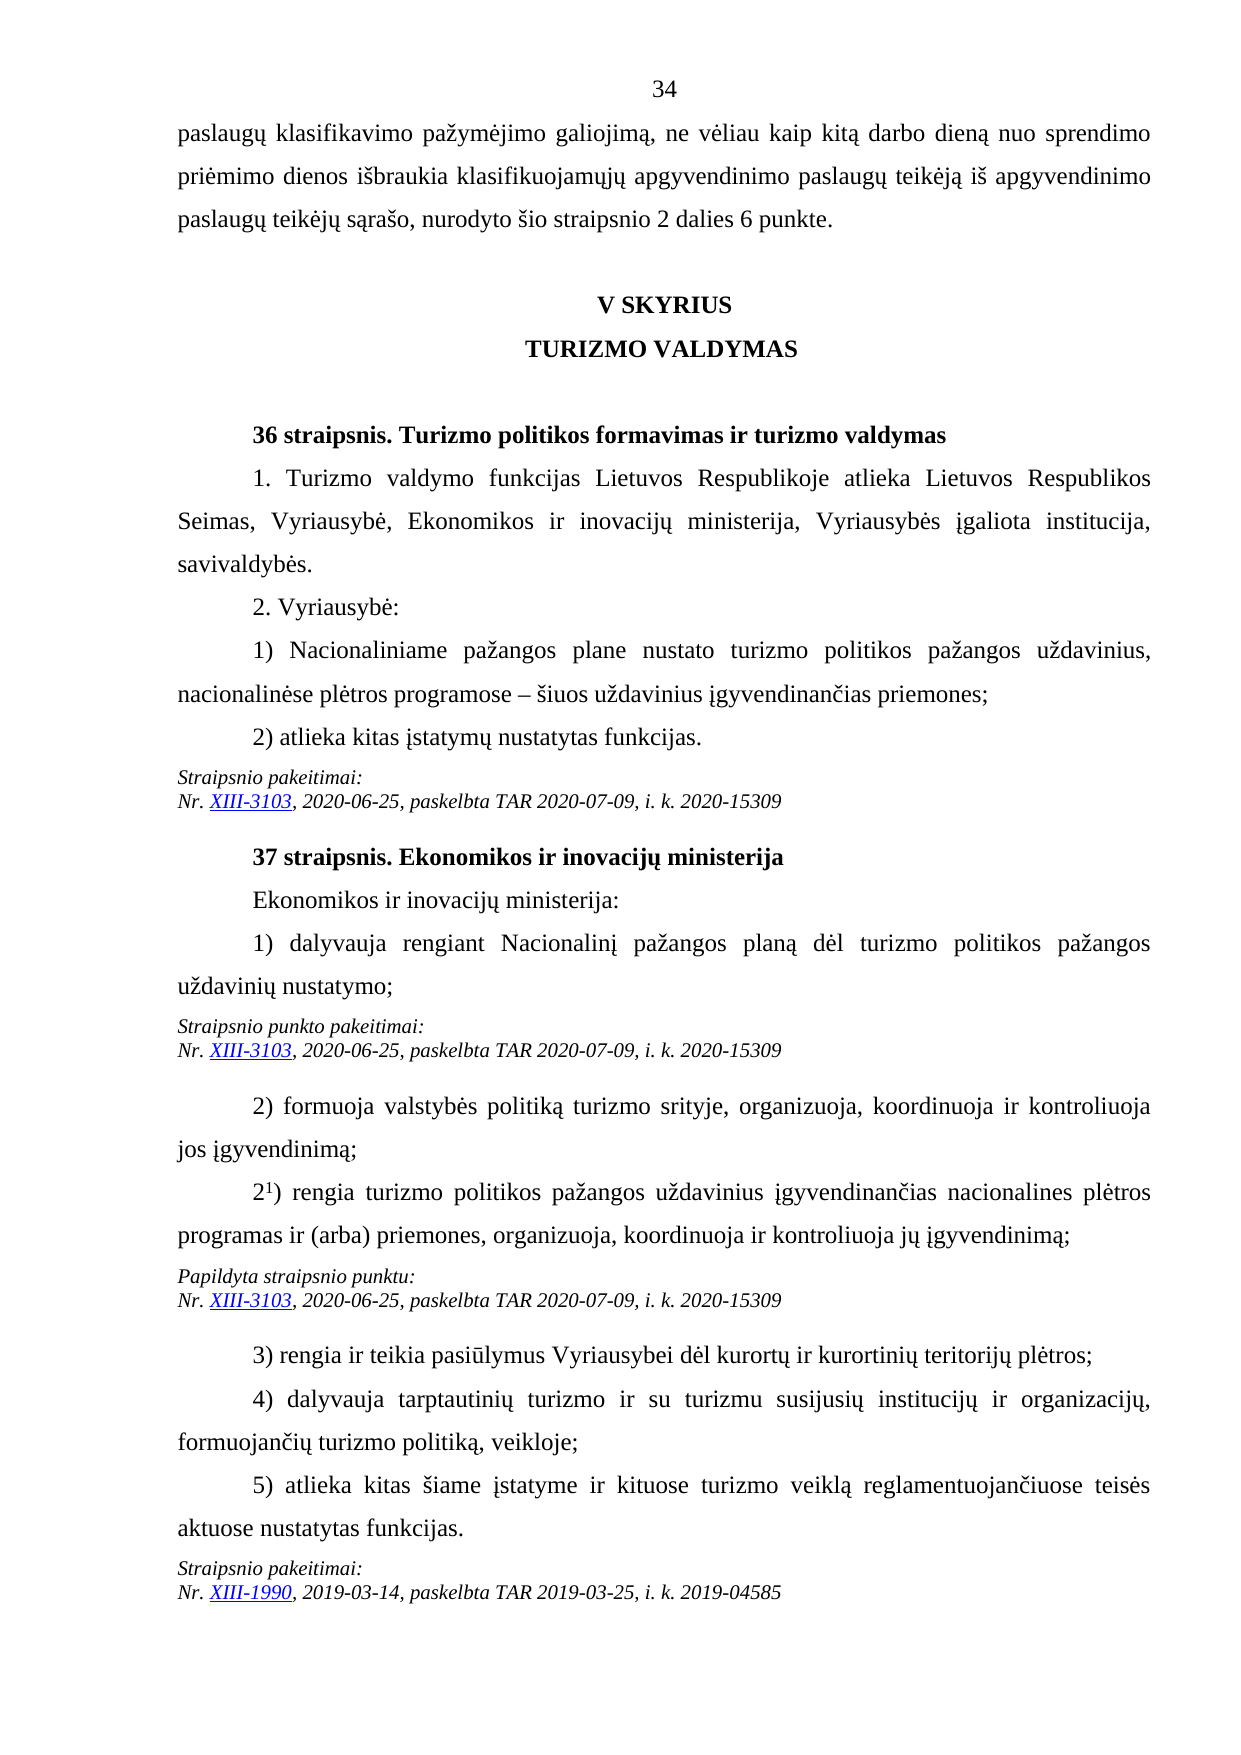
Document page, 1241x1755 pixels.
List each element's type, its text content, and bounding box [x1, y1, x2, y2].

text Straipsnio pakeitimai: [177, 765, 1152, 789]
text Nr. XIII-3103, 2020-06-25, paskelbta TAR 2020-07-09, i. k. 2020-15309 [177, 789, 1152, 813]
text 5) atlieka kitas šiame įstatyme ir kituose turizmo veiklą reglamentuojančiuose teisės aktuose nustatytas funkcijas. [177, 1470, 1152, 1542]
text 1. Turizmo valdymo funkcijas Lietuvos Respublikoje atlieka Lietuvos Respublikos Seimas, Vyriausybė, Ekonomikos ir inovacijų ministerija, Vyriausybės įgaliota institucija, savivaldybės. [177, 463, 1152, 578]
text TURIZMO VALDYMAS [177, 334, 1152, 362]
text Nr. XIII-1990, 2019-03-14, paskelbta TAR 2019-03-25, i. k. 2019-04585 [177, 1580, 1152, 1604]
text 37 straipsnis. Ekonomikos ir inovacijų ministerija [177, 842, 1152, 871]
text Ekonomikos ir inovacijų ministerija: [177, 885, 1152, 914]
text 3) rengia ir teikia pasiūlymus Vyriausybei dėl kurortų ir kurortinių teritorijų plėtros; [177, 1341, 1152, 1369]
text 1) Nacionaliniame pažangos plane nustato turizmo politikos pažangos uždavinius, nacionalinėse plėtros programose – šiuos uždavinius įgyvendinančias priemones; [177, 636, 1152, 707]
text Nr. XIII-3103, 2020-06-25, paskelbta TAR 2020-07-09, i. k. 2020-15309 [177, 1038, 1152, 1062]
text 2. Vyriausybė: [177, 592, 1152, 621]
text 36 straipsnis. Turizmo politikos formavimas ir turizmo valdymas [177, 420, 1152, 449]
text 2) atlieka kitas įstatymų nustatytas funkcijas. [177, 722, 1152, 751]
text 2) formuoja valstybės politiką turizmo srityje, organizuoja, koordinuoja ir kontroliuoja jos įgyvendinimą; [177, 1091, 1152, 1163]
text Straipsnio punkto pakeitimai: [177, 1014, 1152, 1038]
text V SKYRIUS [177, 291, 1152, 319]
text 1) dalyvauja rengiant Nacionalinį pažangos planą dėl turizmo politikos pažangos uždavinių nustatymo; [177, 928, 1152, 1000]
text Straipsnio pakeitimai: [177, 1556, 1152, 1580]
text 4) dalyvauja tarptautinių turizmo ir su turizmu susijusių institucijų ir organizacijų, formuojančių turizmo politiką, veikloje; [177, 1384, 1152, 1456]
text 21) rengia turizmo politikos pažangos uždavinius įgyvendinančias nacionalines plėtros programas ir (arba) priemones, organizuoja, koordinuoja ir kontroliuoja jų įgyvendinimą; [177, 1177, 1152, 1249]
text paslaugų klasifikavimo pažymėjimo galiojimą, ne vėliau kaip kitą darbo dieną nuo sprendimo priėmimo dienos išbraukia klasifikuojamųjų apgyvendinimo paslaugų teikėją iš apgyvendinimo paslaugų teikėjų sąrašo, nurodyto šio straipsnio 2 dalies 6 punkte. [177, 118, 1152, 233]
text Papildyta straipsnio punktu: [177, 1264, 1152, 1288]
text Nr. XIII-3103, 2020-06-25, paskelbta TAR 2020-07-09, i. k. 2020-15309 [177, 1288, 1152, 1312]
